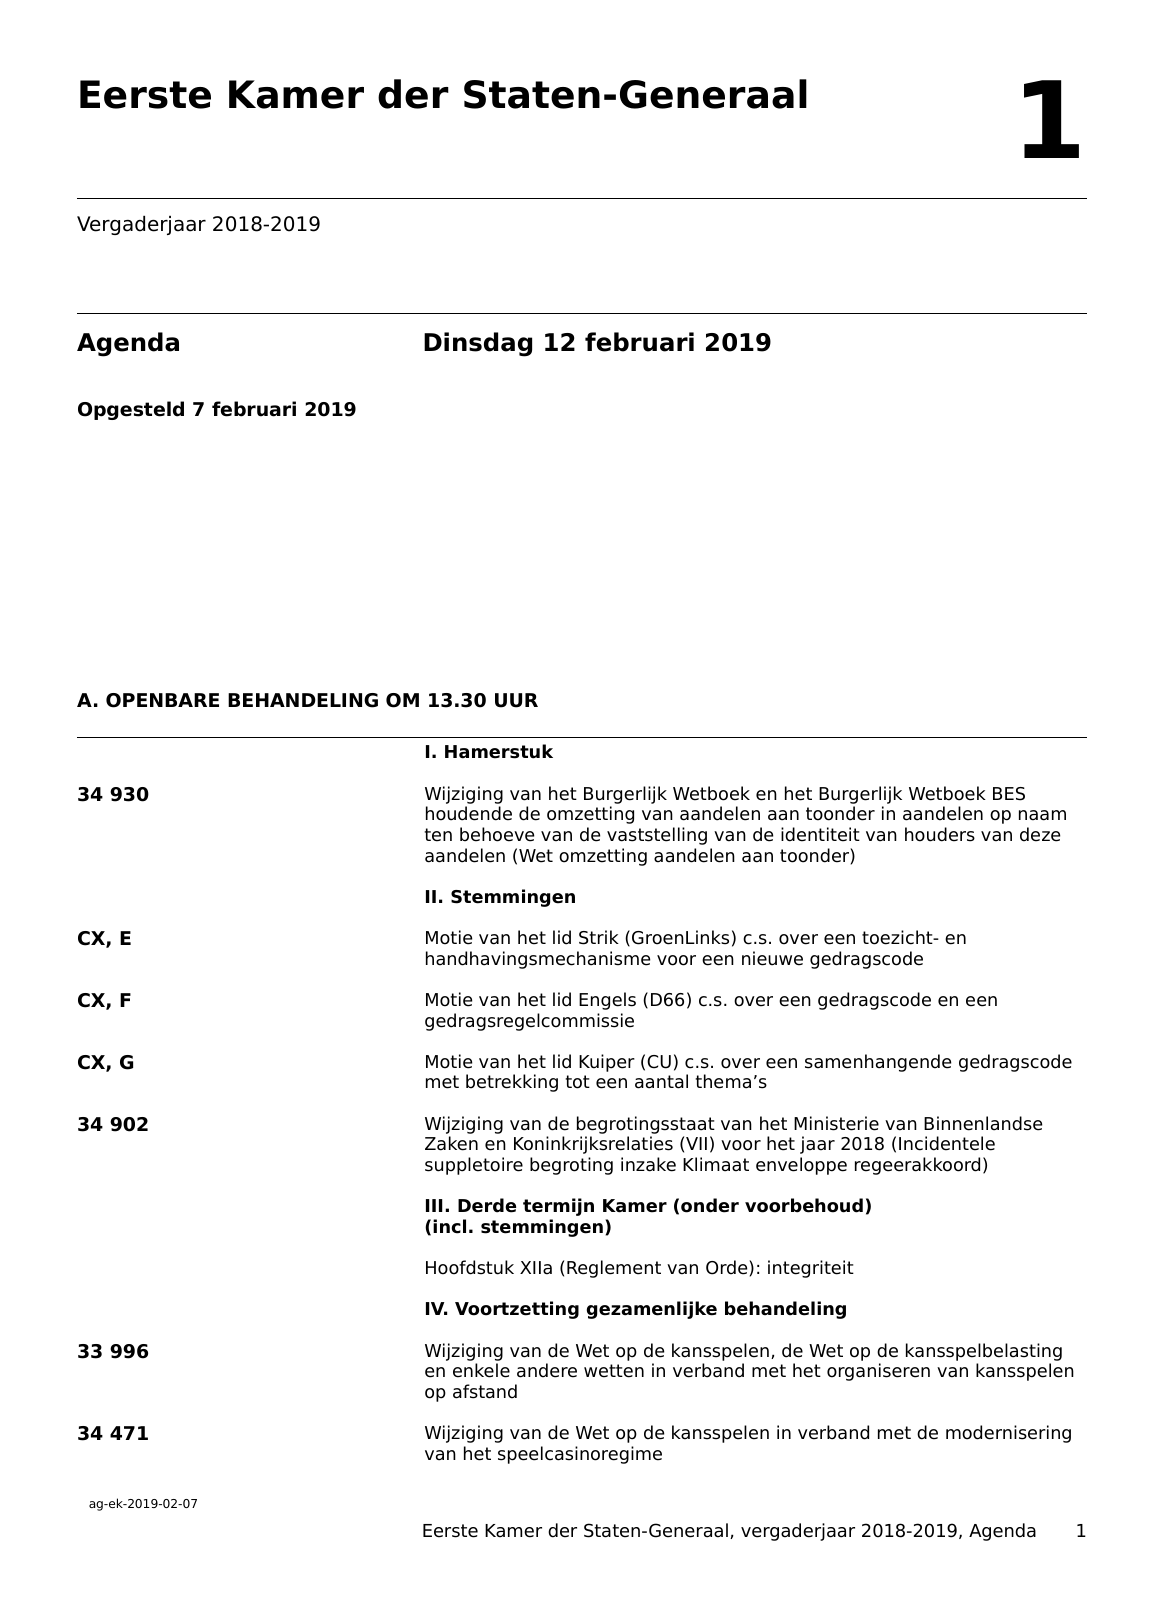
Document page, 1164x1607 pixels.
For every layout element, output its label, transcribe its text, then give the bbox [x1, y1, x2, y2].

table_cell 34 930 [77, 784, 401, 866]
table_cell II. Stemmingen [418, 887, 1087, 907]
table_cell Wijziging van de begrotingsstaat van het Ministerie van Binnenlandse Zaken en Koninkrijksrelaties (VII) voor het jaar 2018 (Incidentele suppletoire begroting inzake Klimaat enveloppe regeerakkoord) [418, 1114, 1087, 1176]
table_cell [418, 866, 1087, 887]
table_cell [418, 1403, 1087, 1423]
table_cell Agenda [77, 314, 422, 357]
table_cell Wijziging van het Burgerlijk Wetboek en het Burgerlijk Wetboek BES houdende de omzetting van aandelen aan toonder in aandelen op naam ten behoeve van de vaststelling van de identiteit van houders van deze aandelen (Wet omzetting aandelen aan toonder) [418, 784, 1087, 866]
table_cell CX, G [77, 1052, 401, 1093]
table_header Eerste Kamer der Staten-Generaal [77, 59, 886, 198]
table_cell [77, 1093, 401, 1114]
table_cell Hoofdstuk XIIa (Reglement van Orde): integriteit [418, 1258, 1087, 1279]
table_cell [401, 866, 418, 887]
table_cell Motie van het lid Strik (GroenLinks) c.s. over een toezicht- en handhavingsmechanisme voor een nieuwe gedragscode [418, 928, 1087, 969]
table_cell [77, 1196, 401, 1217]
table_cell 33 996 [77, 1341, 401, 1402]
table_cell CX, E [77, 928, 401, 969]
table_cell [401, 1423, 418, 1464]
table_cell [418, 908, 1087, 928]
table_cell [401, 1176, 418, 1196]
table_cell [401, 1279, 418, 1299]
table_cell [401, 1093, 418, 1114]
table_header 1 [886, 59, 1087, 198]
table_cell [77, 1403, 401, 1423]
table_cell [77, 1320, 401, 1341]
table_cell [401, 1341, 418, 1402]
table_cell [77, 1031, 401, 1052]
table_cell [418, 763, 1087, 784]
table_cell [418, 1093, 1087, 1114]
table_cell [401, 784, 418, 866]
table_cell [77, 969, 401, 990]
table_cell [418, 969, 1087, 990]
table_cell [418, 1176, 1087, 1196]
table_cell (incl. stemmingen) [418, 1217, 1087, 1237]
table_cell [77, 1238, 401, 1258]
table_cell [401, 928, 418, 969]
table_cell [401, 1299, 418, 1320]
text Opgesteld 7 februari 2019 [77, 399, 1087, 421]
table_cell [401, 969, 418, 990]
table_cell [77, 1299, 401, 1320]
table_cell [401, 1258, 418, 1279]
table_cell [77, 887, 401, 907]
table_cell [401, 1052, 418, 1093]
table_cell IV. Voortzetting gezamenlijke behandeling [418, 1299, 1087, 1320]
table_cell [401, 1114, 418, 1176]
table_header [77, 738, 401, 763]
table_cell [77, 908, 401, 928]
table_cell [401, 1196, 418, 1217]
table_cell Motie van het lid Engels (D66) c.s. over een gedragscode en een gedragsregelcommissie [418, 990, 1087, 1031]
table_cell [77, 1279, 401, 1299]
table_cell [401, 1320, 418, 1341]
table_cell [401, 1403, 418, 1423]
text ag-ek-2019-02-07 [88, 1497, 323, 1511]
table_cell [401, 1217, 418, 1237]
table_cell [418, 1320, 1087, 1341]
table_cell Vergaderjaar 2018-2019 [77, 199, 1087, 313]
table_cell [401, 990, 418, 1031]
table_cell [77, 1258, 401, 1279]
table_cell [401, 1238, 418, 1258]
table_cell 34 902 [77, 1114, 401, 1176]
table_cell [77, 763, 401, 784]
table_cell [418, 1238, 1087, 1258]
table_cell III. Derde termijn Kamer (onder voorbehoud) [418, 1196, 1087, 1217]
table_cell [418, 1279, 1087, 1299]
table_cell Dinsdag 12 februari 2019 [422, 314, 1087, 357]
table_cell Motie van het lid Kuiper (CU) c.s. over een samenhangende gedragscode met betrekking tot een aantal thema’s [418, 1052, 1087, 1093]
table_cell [401, 908, 418, 928]
table_cell [401, 763, 418, 784]
table_cell [77, 1217, 401, 1237]
table_cell [77, 866, 401, 887]
table_cell 34 471 [77, 1423, 401, 1464]
table_cell [401, 1031, 418, 1052]
table_cell CX, F [77, 990, 401, 1031]
table_cell Wijziging van de Wet op de kansspelen, de Wet op de kansspelbelasting en enkele andere wetten in verband met het organiseren van kansspelen op afstand [418, 1341, 1087, 1402]
table_cell Wijziging van de Wet op de kansspelen in verband met de modernisering van het speelcasinoregime [418, 1423, 1087, 1464]
table_cell [77, 1176, 401, 1196]
table_cell [401, 887, 418, 907]
table_header I. Hamerstuk [418, 738, 1087, 763]
subtitle A. OPENBARE BEHANDELING OM 13.30 UUR [77, 690, 1087, 712]
table_header [401, 738, 418, 763]
table_cell [418, 1031, 1087, 1052]
